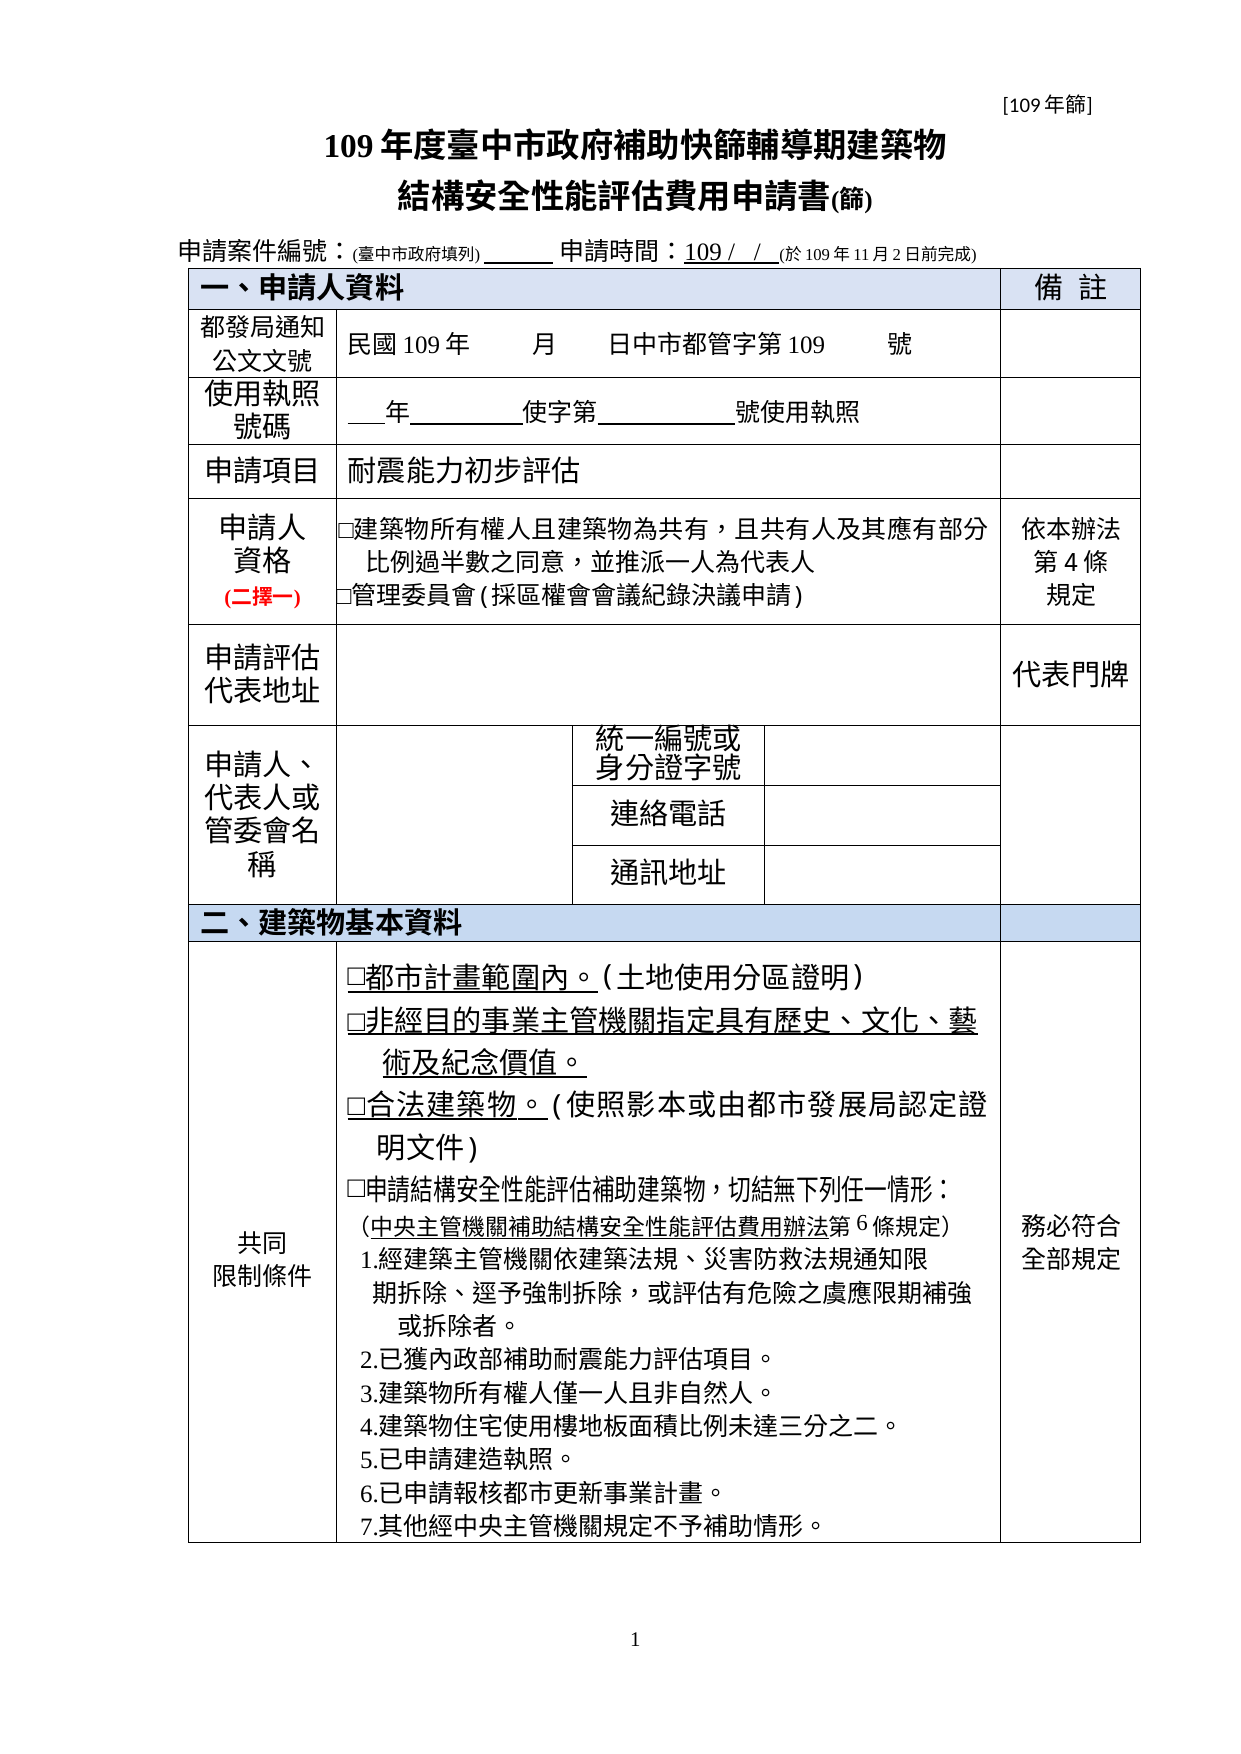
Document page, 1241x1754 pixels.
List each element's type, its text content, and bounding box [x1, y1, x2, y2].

table_cell 代表門牌 [1001, 625, 1140, 725]
text 申請案件編號：(臺中市政府填列) 申請時間：109 / / (於109年11月2日前完成) [177, 232, 1092, 268]
table_cell [1001, 378, 1140, 444]
table_cell 共同 限制條件 [189, 942, 336, 1542]
table_cell 通訊地址 [573, 846, 764, 904]
table_header 備 註 [1001, 269, 1140, 309]
table_cell [1001, 445, 1140, 498]
table_cell 申請人 資格 (二擇一) [189, 499, 336, 624]
text 結構安全性能評估費用申請書(篩) [177, 167, 1092, 219]
text 109年度臺中市政府補助快篩輔導期建築物 [177, 119, 1092, 167]
table_cell □建築物所有權人且建築物為共有，且共有人及其應有部分比例過半數之同意，並推派一人為代表人 □管理委員會(採區權會會議紀錄決議申請) [337, 499, 1000, 624]
table_cell 統一編號或身分證字號 [573, 726, 764, 785]
table_cell [1001, 310, 1140, 377]
table_cell [337, 726, 572, 904]
table_cell 耐震能力初步評估 [337, 445, 1000, 498]
table_cell 依本辦法第4條 規定 [1001, 499, 1140, 624]
table_cell 務必符合全部規定 [1001, 942, 1140, 1542]
table_cell 使用執照 號碼 [189, 378, 336, 444]
table_cell 申請項目 [189, 445, 336, 498]
table_cell [765, 786, 1000, 845]
table_header 一、申請人資料 [189, 269, 1000, 309]
table_cell [337, 625, 1000, 725]
table_cell 民國109年 月 日中市都管字第109 號 [337, 310, 1000, 377]
table_cell [765, 846, 1000, 904]
table_cell □都市計畫範圍內。(土地使用分區證明) □非經目的事業主管機關指定具有歷史、文化、藝 術及紀念價值。 □合法建築物。(使照影本或由都市發展局認定證明文件) □申請結構安全性能評估補助建築物，切結無下列任一情形： （中央主管機關補助結構安全性能評估費用辦法第6條規定） 1.經建築主管機關依建築法規、災害防救法規通知限 期拆除、逕予強制拆除，或評估有危險之虞應限期補強或拆除者。 2.已獲內政部補助耐震能力評估項目。 3.建築物所有權人僅一人且非自然人。 4.建築物住宅使用樓地板面積比例未達三分之二。 5.已申請建造執照。 6.已申請報核都市更新事業計畫。 7.其他經中央主管機關規定不予補助情形。 [337, 942, 1000, 1542]
table_cell 連絡電話 [573, 786, 764, 845]
table_cell [1001, 726, 1140, 904]
table_cell 二、建築物基本資料 [189, 905, 1000, 941]
table_cell 都發局通知公文文號 [189, 310, 336, 377]
table_cell [1001, 905, 1140, 941]
table_cell 申請評估代表地址 [189, 625, 336, 725]
table_cell 申請人、代表人或 管委會名稱 [189, 726, 336, 904]
table_cell 年 使字第 號使用執照 [337, 378, 1000, 444]
table_cell [765, 726, 1000, 785]
